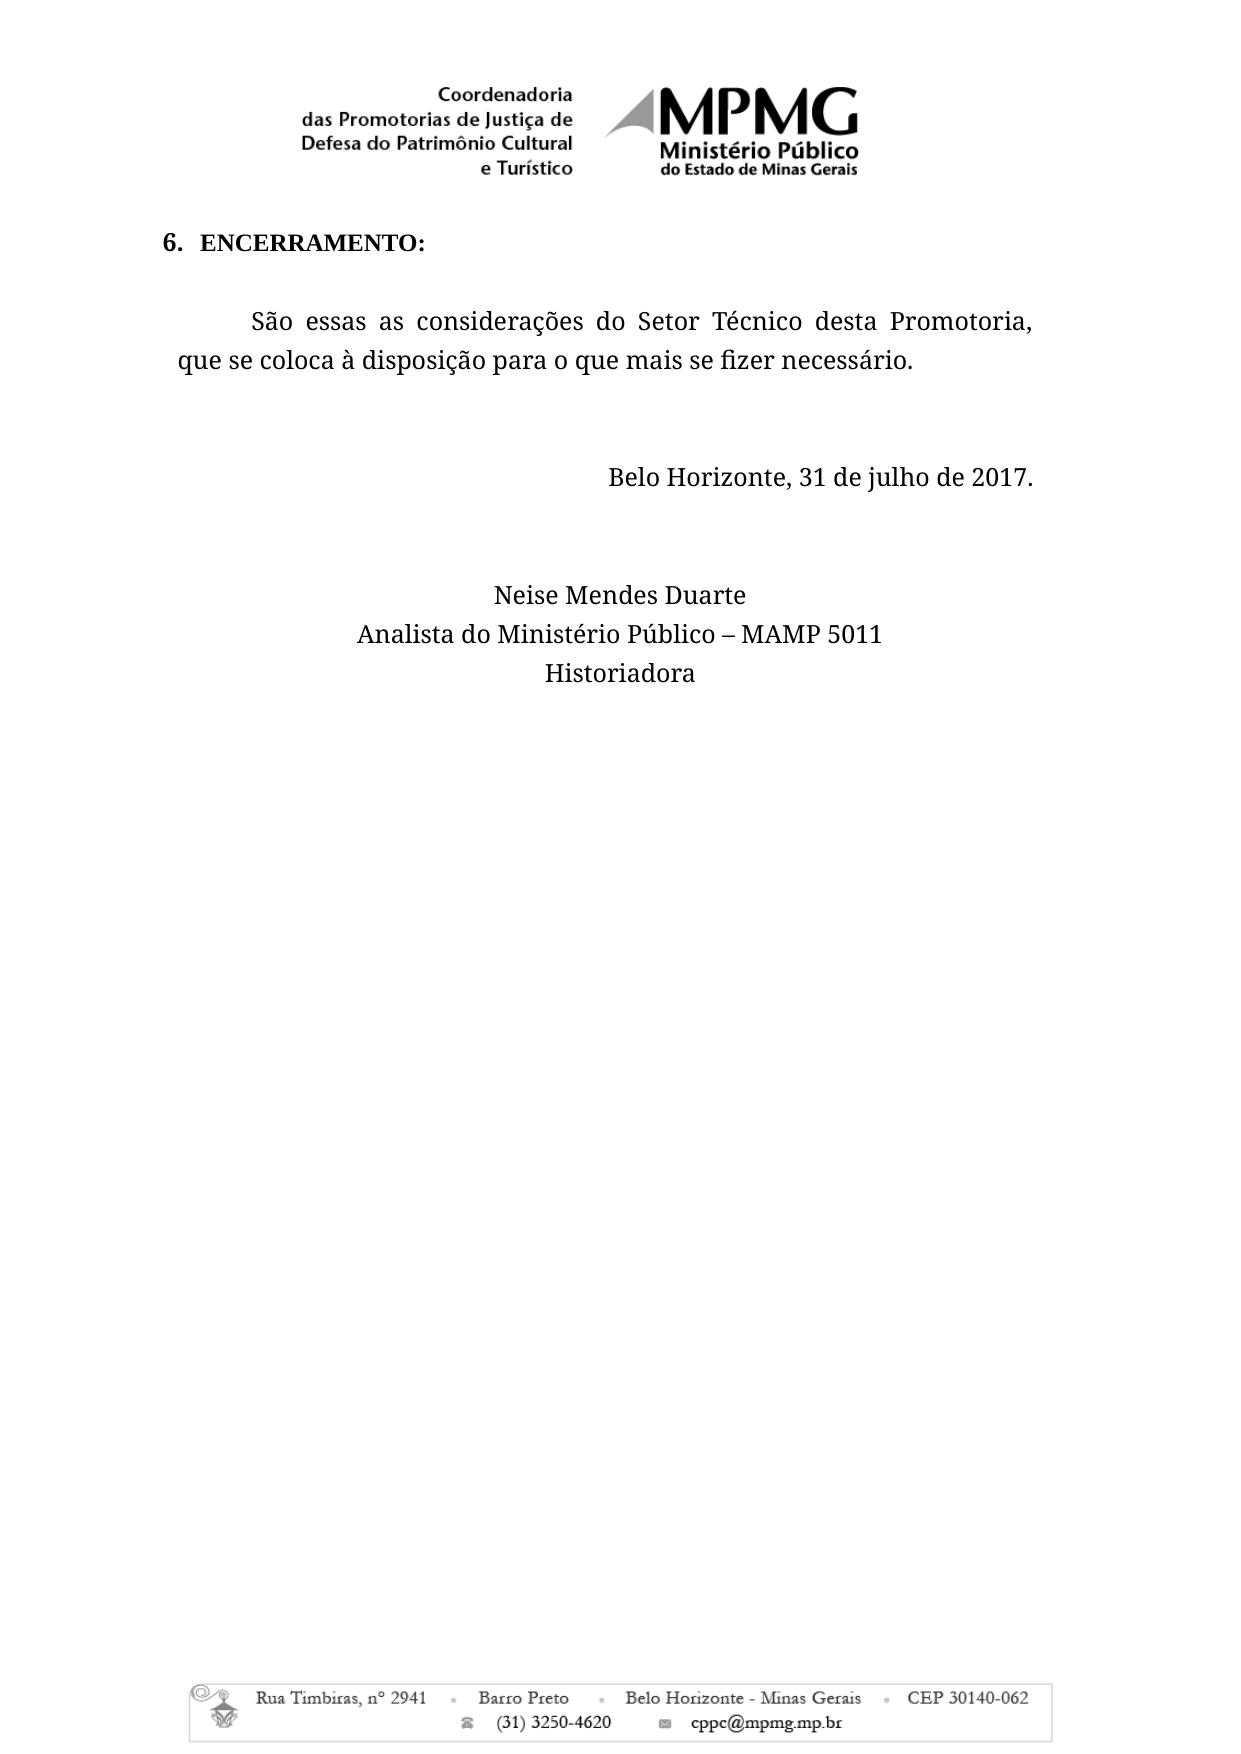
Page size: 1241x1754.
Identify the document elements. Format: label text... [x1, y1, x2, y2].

text Neise Mendes Duarte [177, 577, 1063, 612]
text Historiadora [177, 656, 1063, 690]
picture [177, 59, 1053, 192]
list ENCERRAMENTO: [162, 225, 1063, 259]
text Analista do Ministério Público – MAMP 5011 [177, 617, 1063, 651]
picture [177, 1675, 1063, 1749]
text Belo Horizonte, 31 de julho de 2017. [177, 460, 1033, 494]
text São essas as considerações do Setor Técnico desta Promotoria, que se coloca à disposição para o que mais se fizer necessário. [177, 303, 1033, 377]
